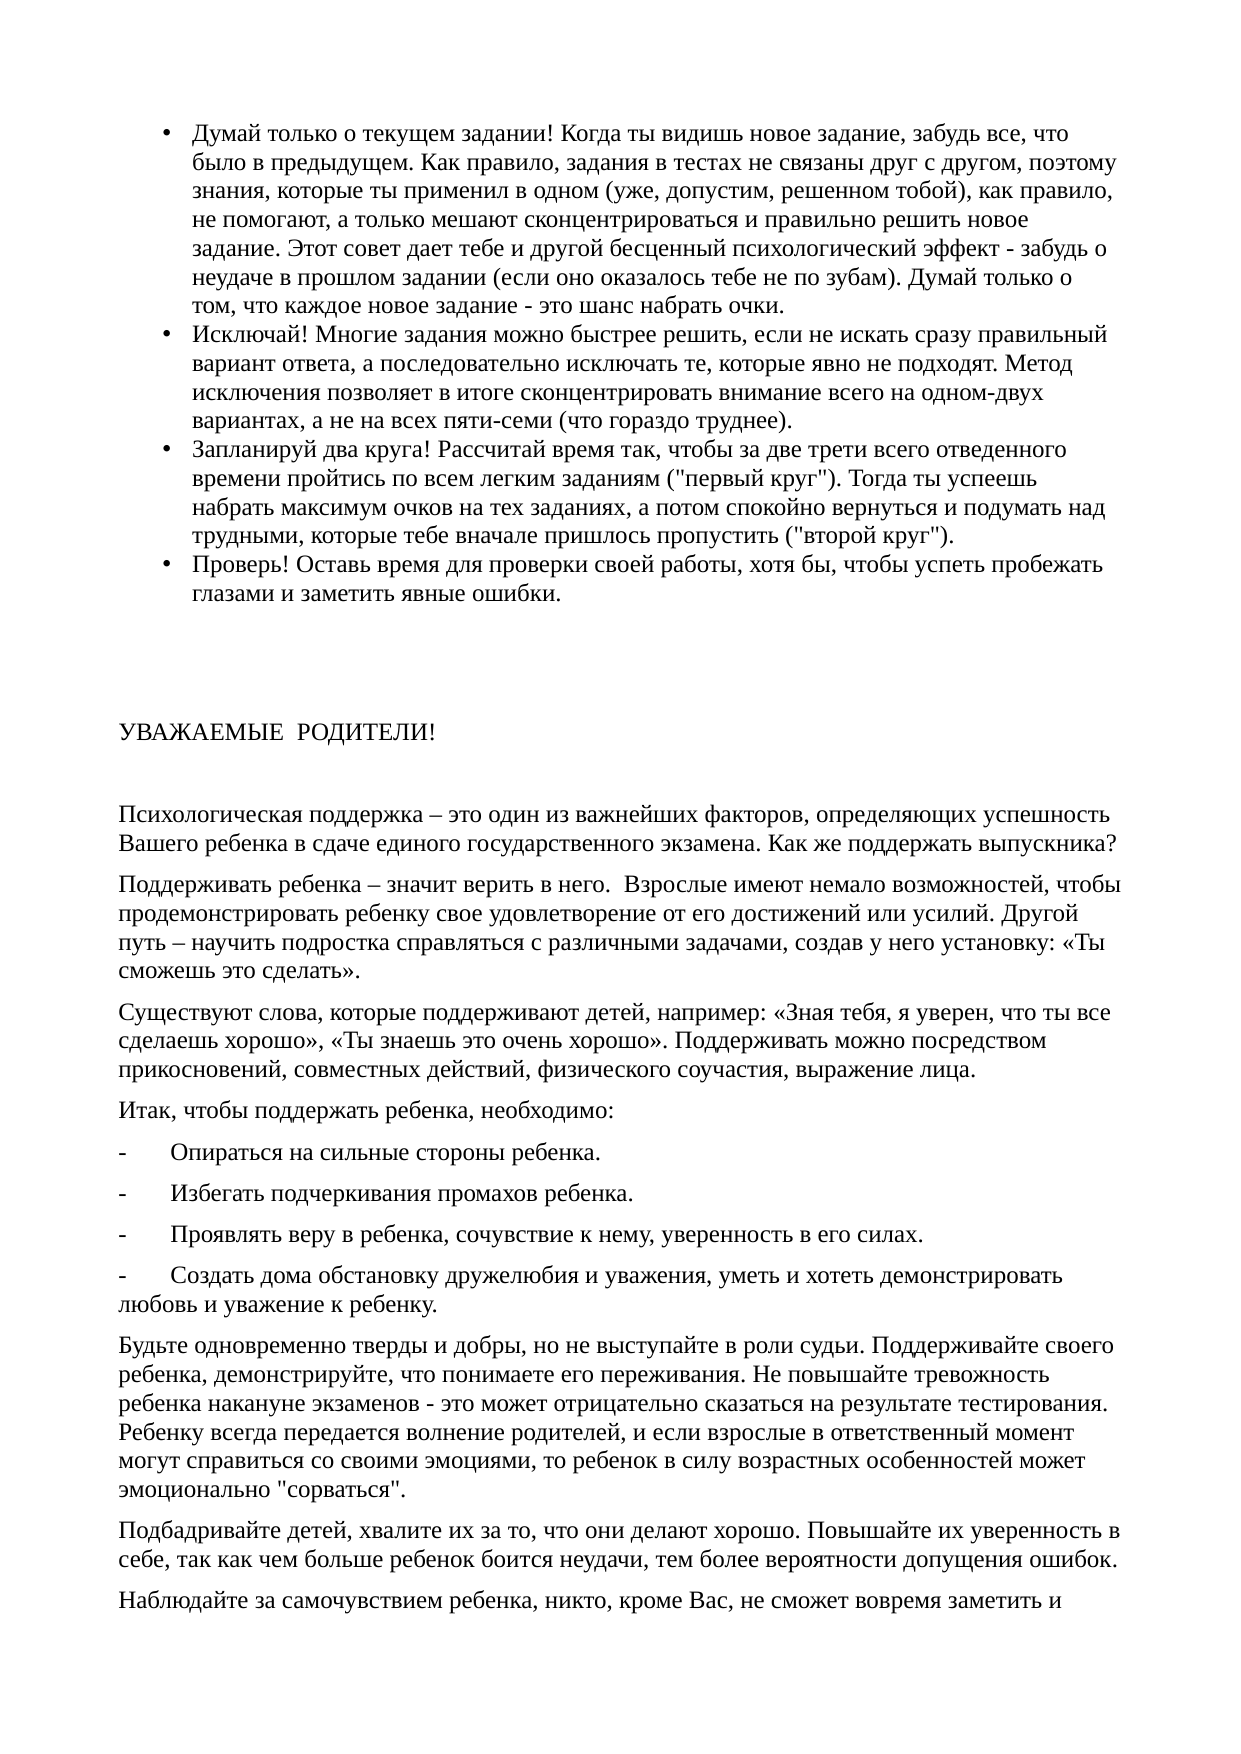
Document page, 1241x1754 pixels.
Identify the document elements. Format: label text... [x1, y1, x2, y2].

text Подбадривайте детей, хвалите их за то, что они делают хорошо. Повышайте их уверенность в себе, так как чем больше ребенок боится неудачи, тем более вероятности допущения ошибок. [118, 1516, 1122, 1573]
text УВАЖАЕМЫЕ РОДИТЕЛИ! [118, 717, 1122, 746]
list Исключай! Многие задания можно быстрее решить, если не искать сразу правильный вариант ответа, а последовательно исключать те, которые явно не подходят. Метод исключения позволяет в итоге сконцентрировать внимание всего на одном-двух вариантах, а не на всех пяти-семи (что гораздо труднее). [162, 319, 1122, 434]
text Существуют слова, которые поддерживают детей, например: «Зная тебя, я уверен, что ты все сделаешь хорошо», «Ты знаешь это очень хорошо». Поддерживать можно посредством прикосновений, совместных действий, физического соучастия, выражение лица. [118, 997, 1122, 1083]
text - Создать дома обстановку дружелюбия и уважения, уметь и хотеть демонстрировать любовь и уважение к ребенку. [118, 1261, 1122, 1318]
list Запланируй два круга! Рассчитай время так, чтобы за две трети всего отведенного времени пройтись по всем легким заданиям ("первый круг"). Тогда ты успеешь набрать максимум очков на тех заданиях, а потом спокойно вернуться и подумать над трудными, которые тебе вначале пришлось пропустить ("второй круг"). [162, 434, 1122, 549]
list Думай только о текущем задании! Когда ты видишь новое задание, забудь все, что было в предыдущем. Как правило, задания в тестах не связаны друг с другом, поэтому знания, которые ты применил в одном (уже, допустим, решенном тобой), как правило, не помогают, а только мешают сконцентрироваться и правильно решить новое задание. Этот совет дает тебе и другой бесценный психологический эффект - забудь о неудаче в прошлом задании (если оно оказалось тебе не по зубам). Думай только о том, что каждое новое задание - это шанс набрать очки. [162, 118, 1122, 319]
list Проверь! Оставь время для проверки своей работы, хотя бы, чтобы успеть пробежать глазами и заметить явные ошибки. [162, 549, 1122, 607]
text - Проявлять веру в ребенка, сочувствие к нему, уверенность в его силах. [118, 1219, 1122, 1248]
text Итак, чтобы поддержать ребенка, необходимо: [118, 1096, 1122, 1124]
text Поддерживать ребенка – значит верить в него. Взрослые имеют немало возможностей, чтобы продемонстрировать ребенку свое удовлетворение от его достижений или усилий. Другой путь – научить подростка справляться с различными задачами, создав у него установку: «Ты сможешь это сделать». [118, 869, 1122, 984]
text - Опираться на сильные стороны ребенка. [118, 1137, 1122, 1166]
text Будьте одновременно тверды и добры, но не выступайте в роли судьи. Поддерживайте своего ребенка, демонстрируйте, что понимаете его переживания. Не повышайте тревожность ребенка накануне экзаменов - это может отрицательно сказаться на результате тестирования. Ребенку всегда передается волнение родителей, и если взрослые в ответственный момент могут справиться со своими эмоциями, то ребенок в силу возрастных особенностей может эмоционально "сорваться". [118, 1331, 1122, 1503]
text - Избегать подчеркивания промахов ребенка. [118, 1178, 1122, 1207]
text Психологическая поддержка – это один из важнейших факторов, определяющих успешность Вашего ребенка в сдаче единого государственного экзамена. Как же поддержать выпускника? [118, 799, 1122, 857]
text Наблюдайте за самочувствием ребенка, никто, кроме Вас, не сможет вовремя заметить и [118, 1586, 1122, 1614]
